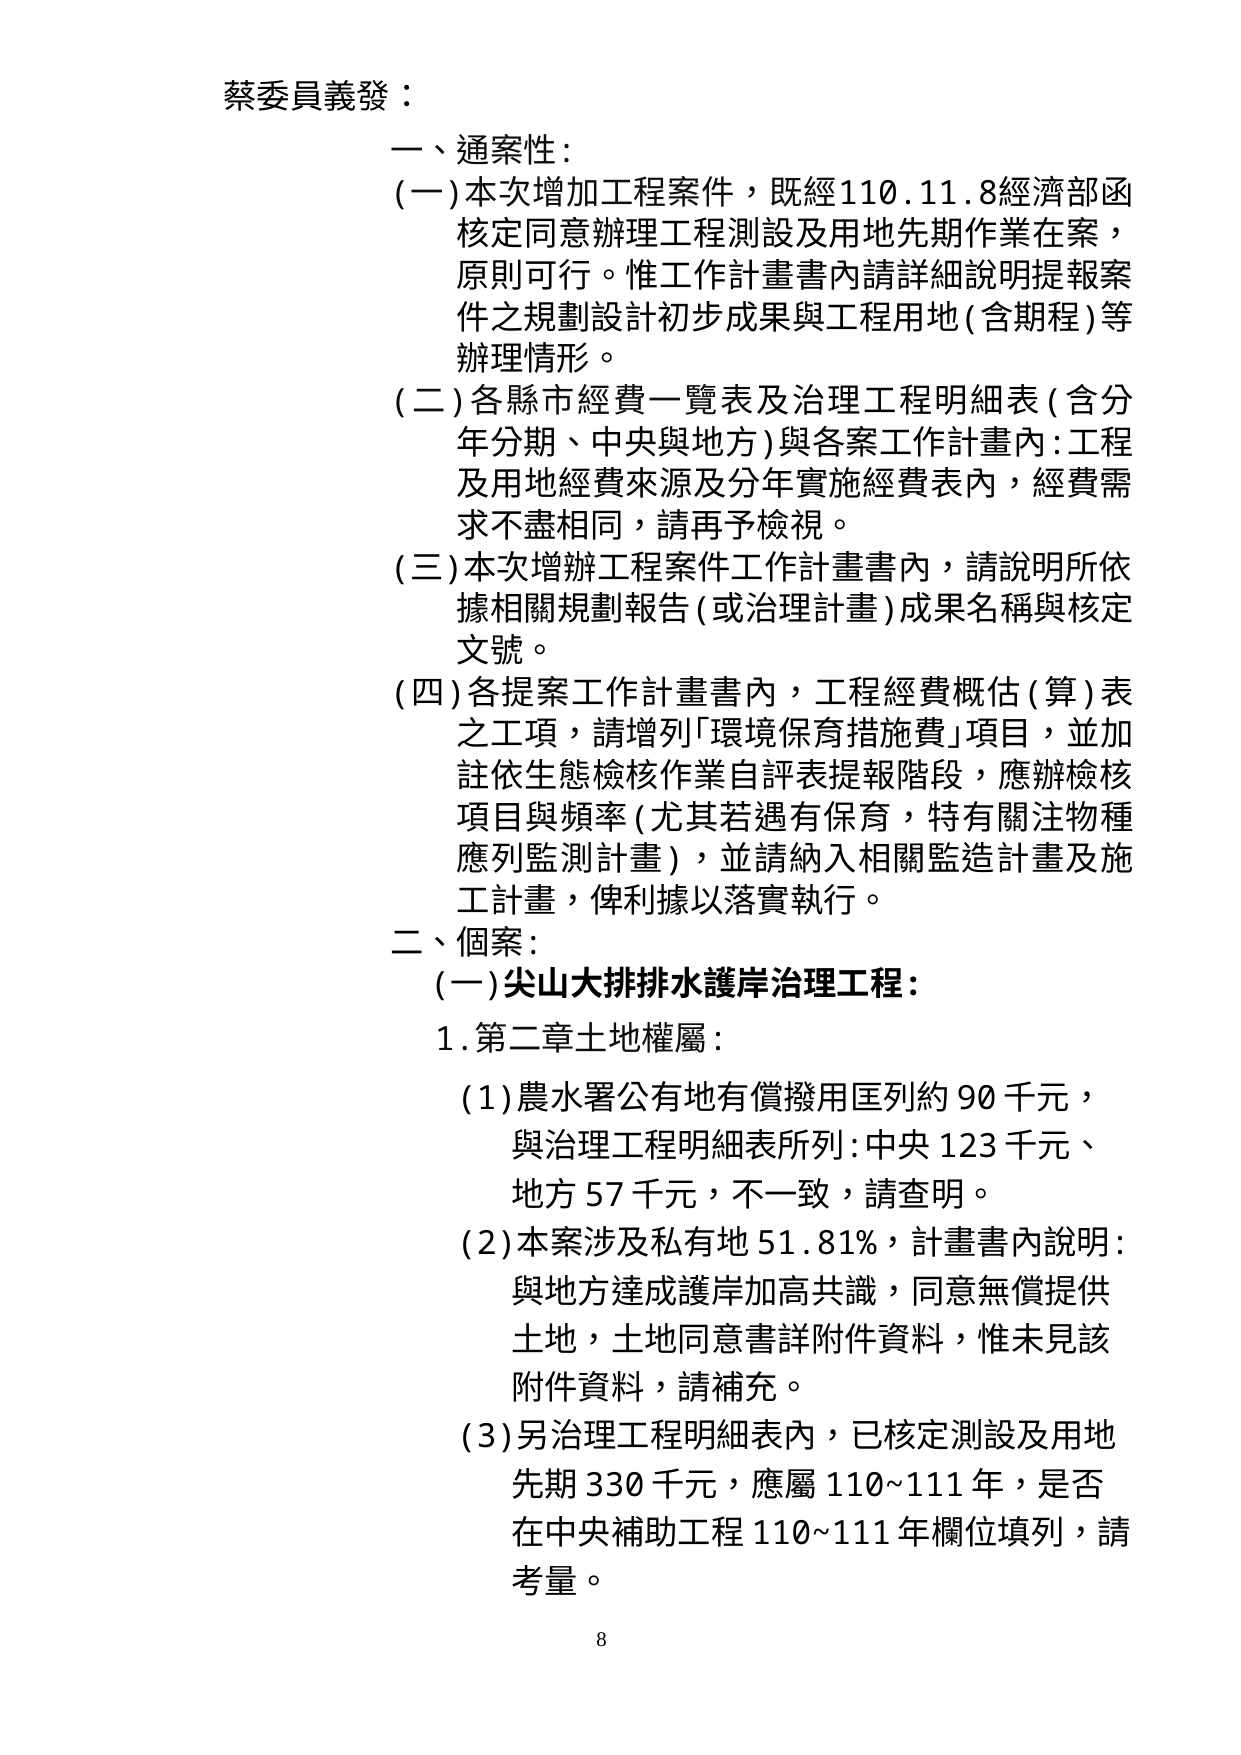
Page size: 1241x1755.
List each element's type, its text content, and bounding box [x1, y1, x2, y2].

text (三)本次增辦工程案件工作計畫書內，請說明所依據相關規劃報告(或治理計畫)成果名稱與核定文號。 [389, 546, 1134, 671]
text (一)本次增加工程案件，既經110.11.8經濟部函核定同意辦理工程測設及用地先期作業在案，原則可行。惟工作計畫書內請詳細說明提報案件之規劃設計初步成果與工程用地(含期程)等辦理情形。 [389, 171, 1134, 379]
text (四)各提案工作計畫書內，工程經費概估(算)表之工項，請增列｢環境保育措施費｣項目，並加註依生態檢核作業自評表提報階段，應辦檢核項目與頻率(尤其若遇有保育，特有關注物種應列監測計畫)，並請納入相關監造計畫及施工計畫，俾利據以落實執行。 [389, 671, 1134, 921]
text (1)農水署公有地有償撥用匡列約90千元，與治理工程明細表所列:中央123千元、地方57千元，不一致，請查明。 [456, 1071, 1134, 1216]
text (2)本案涉及私有地51.81%，計畫書內說明:與地方達成護岸加高共識，同意無償提供土地，土地同意書詳附件資料，惟未見該附件資料，請補充。 [456, 1216, 1134, 1409]
text 1.第二章土地權屬: [434, 1017, 1134, 1058]
text (二)各縣市經費一覽表及治理工程明細表(含分 年分期、中央與地方)與各案工作計畫內:工程及用地經費來源及分年實施經費表內，經費需求不盡相同，請再予檢視。 [389, 379, 1134, 546]
text (3)另治理工程明細表內，已核定測設及用地先期330千元，應屬110~111年，是否在中央補助工程110~111年欄位填列，請考量。 [456, 1409, 1134, 1603]
text 蔡委員義發： [223, 75, 1134, 117]
text 一、通案性: [390, 129, 1134, 171]
text 二、個案: [390, 921, 1134, 962]
text (一)尖山大排排水護岸治理工程: [390, 962, 1134, 1004]
